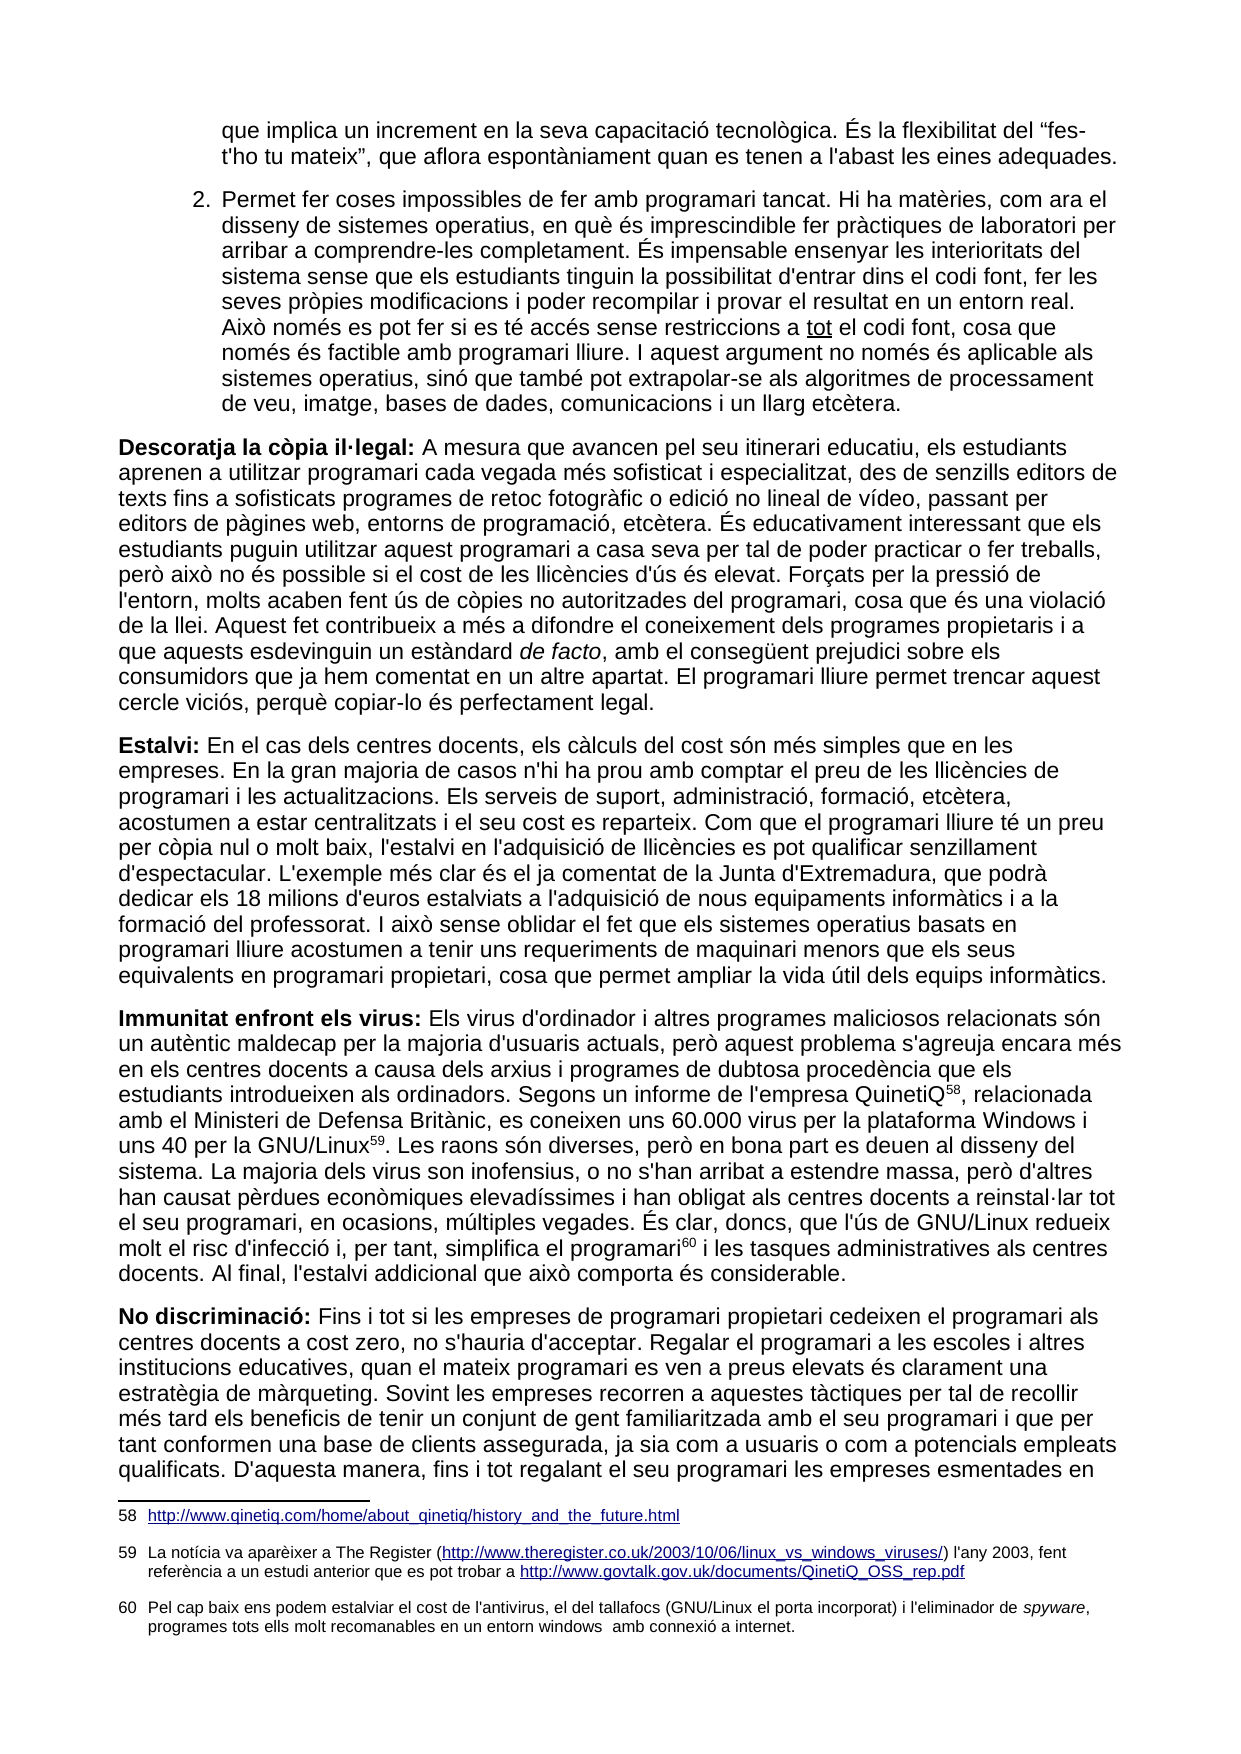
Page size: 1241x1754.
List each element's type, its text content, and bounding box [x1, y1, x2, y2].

text Immunitat enfront els virus: Els virus d'ordinador i altres programes maliciosos relacionats són un autèntic maldecap per la majoria d'usuaris actuals, però aquest problema s'agreuja encara més en els centres docents a causa dels arxius i programes de dubtosa procedència que els estudiants introdueixen als ordinadors. Segons un informe de l'empresa QuinetiQ, relacionada amb el Ministeri de Defensa Britànic, es coneixen uns 60.000 virus per la plataforma Windows i uns 40 per la GNU/Linux. Les raons són diverses, però en bona part es deuen al disseny del sistema. La majoria dels virus son inofensius, o no s'han arribat a estendre massa, però d'altres han causat pèrdues econòmiques elevadíssimes i han obligat als centres docents a reinstal·lar tot el seu programari, en ocasions, múltiples vegades. És clar, doncs, que l'ús de GNU/Linux redueix molt el risc d'infecció i, per tant, simplifica el programari i les tasques administratives als centres docents. Al final, l'estalvi addicional que això comporta és considerable. [118, 1006, 1122, 1286]
text http://www.qinetiq.com/home/about_qinetiq/history_and_the_future.html [118, 1507, 1122, 1525]
text Descoratja la còpia il·legal: A mesura que avancen pel seu itinerari educatiu, els estudiants aprenen a utilitzar programari cada vegada més sofisticat i especialitzat, des de senzills editors de texts fins a sofisticats programes de retoc fotogràfic o edició no lineal de vídeo, passant per editors de pàgines web, entorns de programació, etcètera. És educativament interessant que els estudiants puguin utilitzar aquest programari a casa seva per tal de poder practicar o fer treballs, però això no és possible si el cost de les llicències d'ús és elevat. Forçats per la pressió de l'entorn, molts acaben fent ús de còpies no autoritzades del programari, cosa que és una violació de la llei. Aquest fet contribueix a més a difondre el coneixement dels programes propietaris i a que aquests esdevinguin un estàndard de facto, amb el consegüent prejudici sobre els consumidors que ja hem comentat en un altre apartat. El programari lliure permet trencar aquest cercle viciós, perquè copiar-lo és perfectament legal. [118, 434, 1122, 715]
text La notícia va aparèixer a The Register (http://www.theregister.co.uk/2003/10/06/linux_vs_windows_viruses/) l'any 2003, fent referència a un estudi anterior que es pot trobar a http://www.govtalk.gov.uk/documents/QinetiQ_OSS_rep.pdf [118, 1543, 1122, 1581]
text Estalvi: En el cas dels centres docents, els càlculs del cost són més simples que en les empreses. En la gran majoria de casos n'hi ha prou amb comptar el preu de les llicències de programari i les actualitzacions. Els serveis de suport, administració, formació, etcètera, acostumen a estar centralitzats i el seu cost es reparteix. Com que el programari lliure té un preu per còpia nul o molt baix, l'estalvi en l'adquisició de llicències es pot qualificar senzillament d'espectacular. L'exemple més clar és el ja comentat de la Junta d'Extremadura, que podrà dedicar els 18 milions d'euros estalviats a l'adquisició de nous equipaments informàtics i a la formació del professorat. I això sense oblidar el fet que els sistemes operatius basats en programari lliure acostumen a tenir uns requeriments de maquinari menors que els seus equivalents en programari propietari, cosa que permet ampliar la vida útil dels equips informàtics. [118, 733, 1122, 988]
list Permet fer coses impossibles de fer amb programari tancat. Hi ha matèries, com ara el disseny de sistemes operatius, en què és imprescindible fer pràctiques de laboratori per arribar a comprendre-les completament. És impensable ensenyar les interioritats del sistema sense que els estudiants tinguin la possibilitat d'entrar dins el codi font, fer les seves pròpies modificacions i poder recompilar i provar el resultat en un entorn real. Això només es pot fer si es té accés sense restriccions a tot el codi font, cosa que només és factible amb programari lliure. I aquest argument no només és aplicable als sistemes operatius, sinó que també pot extrapolar-se als algoritmes de processament de veu, imatge, bases de dades, comunicacions i un llarg etcètera. [192, 187, 1122, 417]
text Pel cap baix ens podem estalviar el cost de l'antivirus, el del tallafocs (GNU/Linux el porta incorporat) i l'eliminador de spyware, programes tots ells molt recomanables en un entorn windows amb connexió a internet. [118, 1598, 1122, 1636]
text No discriminació: Fins i tot si les empreses de programari propietari cedeixen el programari als centres docents a cost zero, no s'hauria d'acceptar. Regalar el programari a les escoles i altres institucions educatives, quan el mateix programari es ven a preus elevats és clarament una estratègia de màrqueting. Sovint les empreses recorren a aquestes tàctiques per tal de recollir més tard els beneficis de tenir un conjunt de gent familiaritzada amb el seu programari i que per tant conformen una base de clients assegurada, ja sia com a usuaris o com a potencials empleats qualificats. D'aquesta manera, fins i tot regalant el seu programari les empreses esmentades en [118, 1304, 1122, 1483]
list que implica un increment en la seva capacitació tecnològica. És la flexibilitat del “fes-t'ho tu mateix”, que aflora espontàniament quan es tenen a l'abast les eines adequades. [192, 118, 1122, 169]
